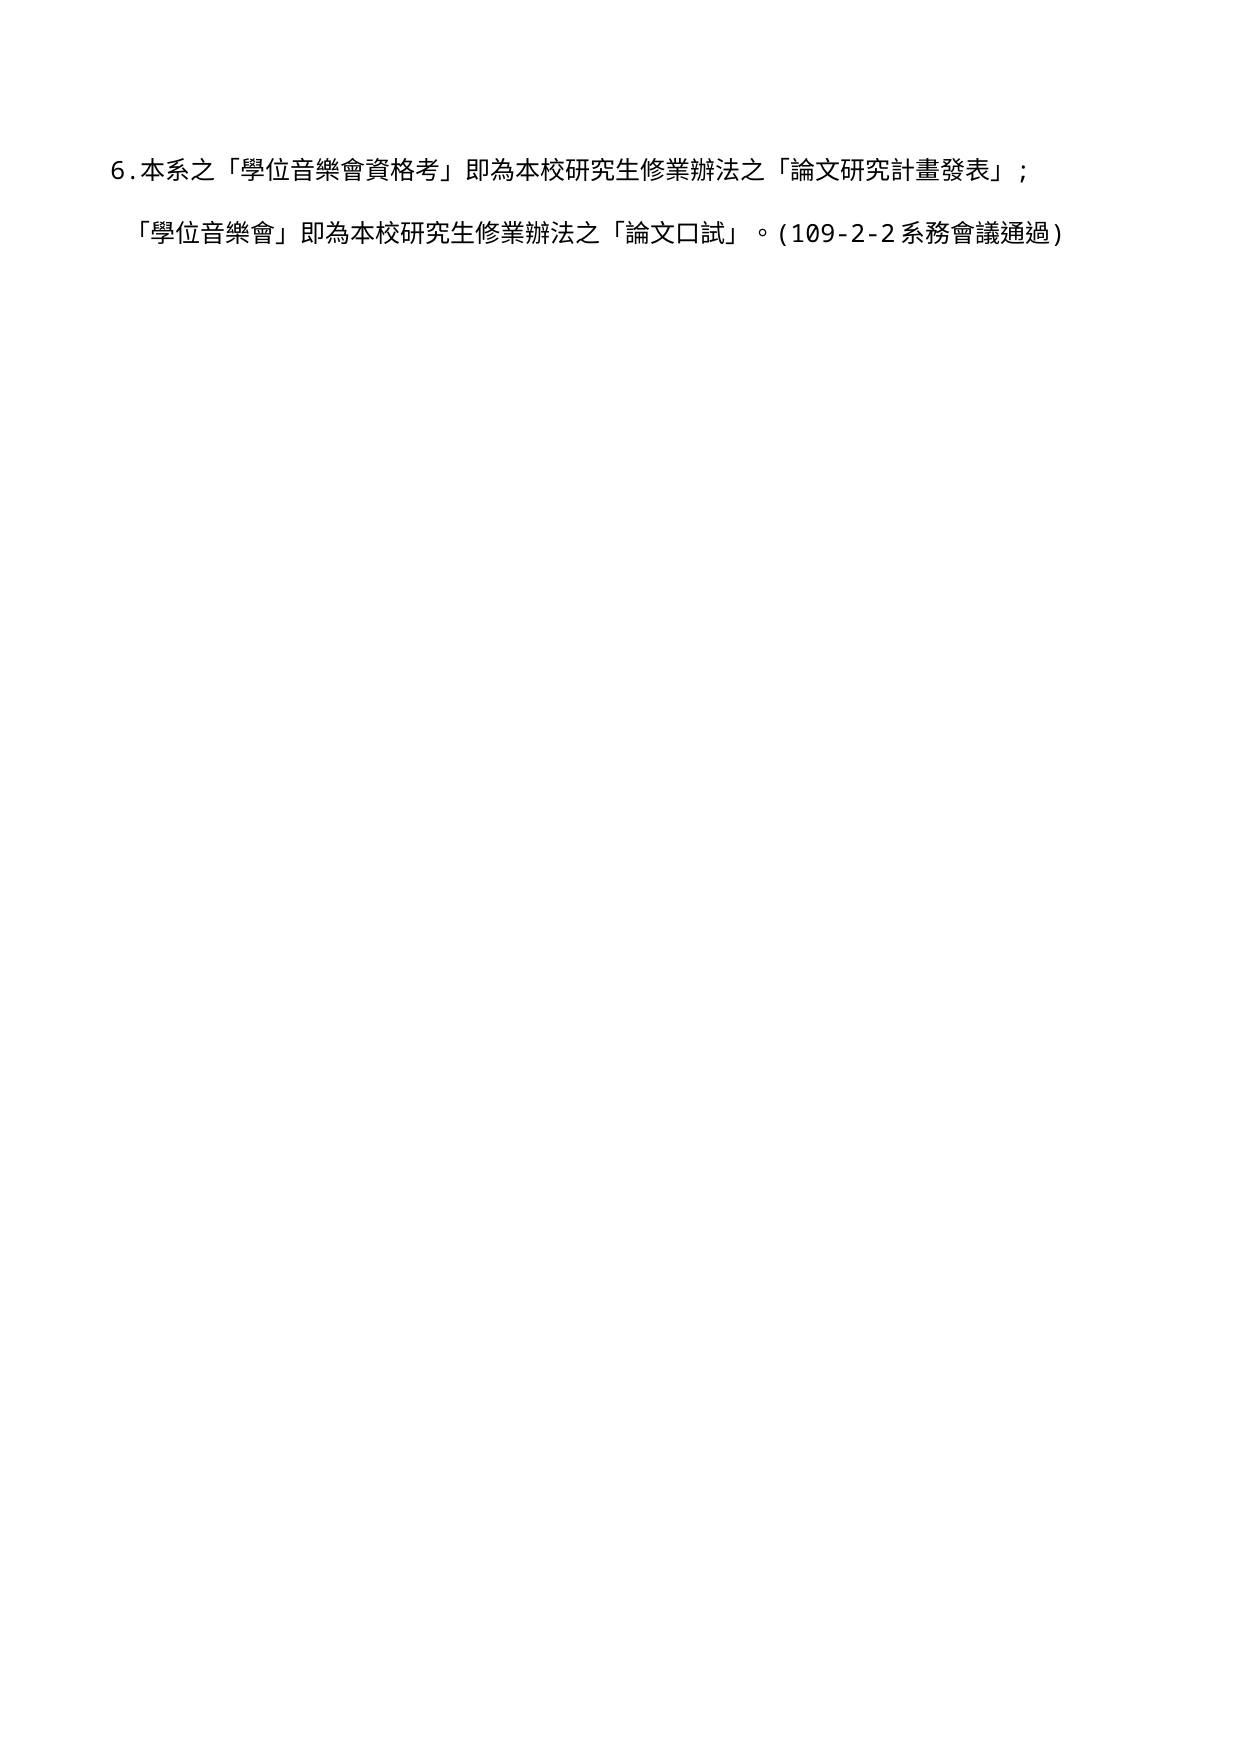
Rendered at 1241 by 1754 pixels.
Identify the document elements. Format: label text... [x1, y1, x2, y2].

text 「學位音樂會」即為本校研究生修業辦法之「論文口試」。(109-2-2系務會議通過) [110, 189, 1092, 252]
text 6.本系之「學位音樂會資格考」即為本校研究生修業辦法之「論文研究計畫發表」; [110, 127, 1092, 189]
